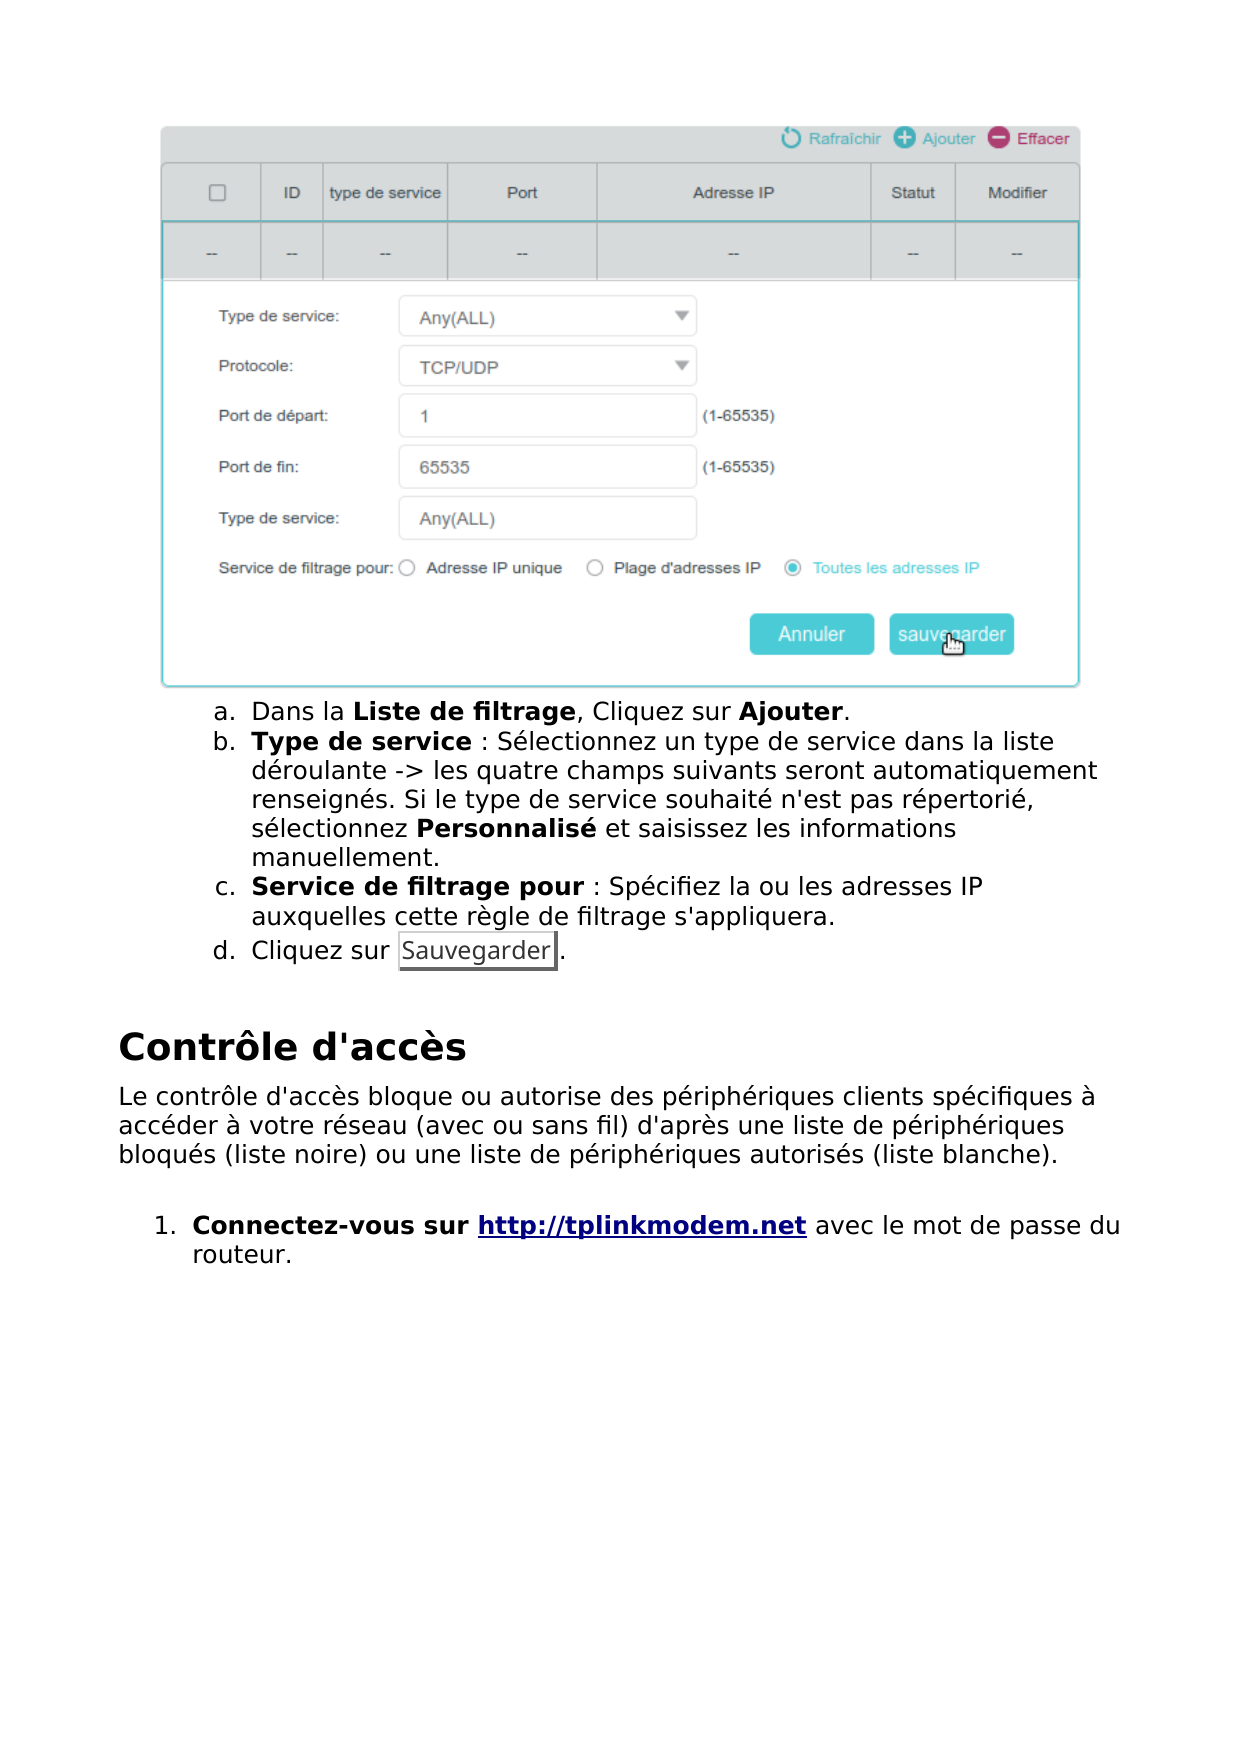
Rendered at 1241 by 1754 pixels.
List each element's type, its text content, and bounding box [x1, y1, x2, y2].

list Connectez-vous sur http://tplinkmodem.net avec le mot de passe du routeur. [177, 1211, 1122, 1269]
list Type de service : Sélectionnez un type de service dans la liste déroulante -> les quatre champs suivants seront automatiquement renseignés. Si le type de service souhaité n'est pas répertorié, sélectionnez Personnalisé et saisissez les informations manuellement. [236, 727, 1122, 872]
subtitle Contrôle d'accès [118, 1026, 1122, 1069]
text Le contrôle d'accès bloque ou autorise des périphériques clients spécifiques à accéder à votre réseau (avec ou sans fil) d'après une liste de périphériques bloqués (liste noire) ou une liste de périphériques autorisés (liste blanche). [118, 1082, 1122, 1169]
list Cliquez sur Sauvegarder. [236, 931, 398, 971]
list Cliquez sur Sauvegarder. [558, 931, 1122, 971]
picture [151, 118, 1089, 698]
list Service de filtrage pour : Spécifiez la ou les adresses IP auxquelles cette règle de filtrage s'appliquera. [236, 872, 1122, 931]
list Dans la Liste de filtrage, Cliquez sur Ajouter. [236, 118, 1122, 727]
